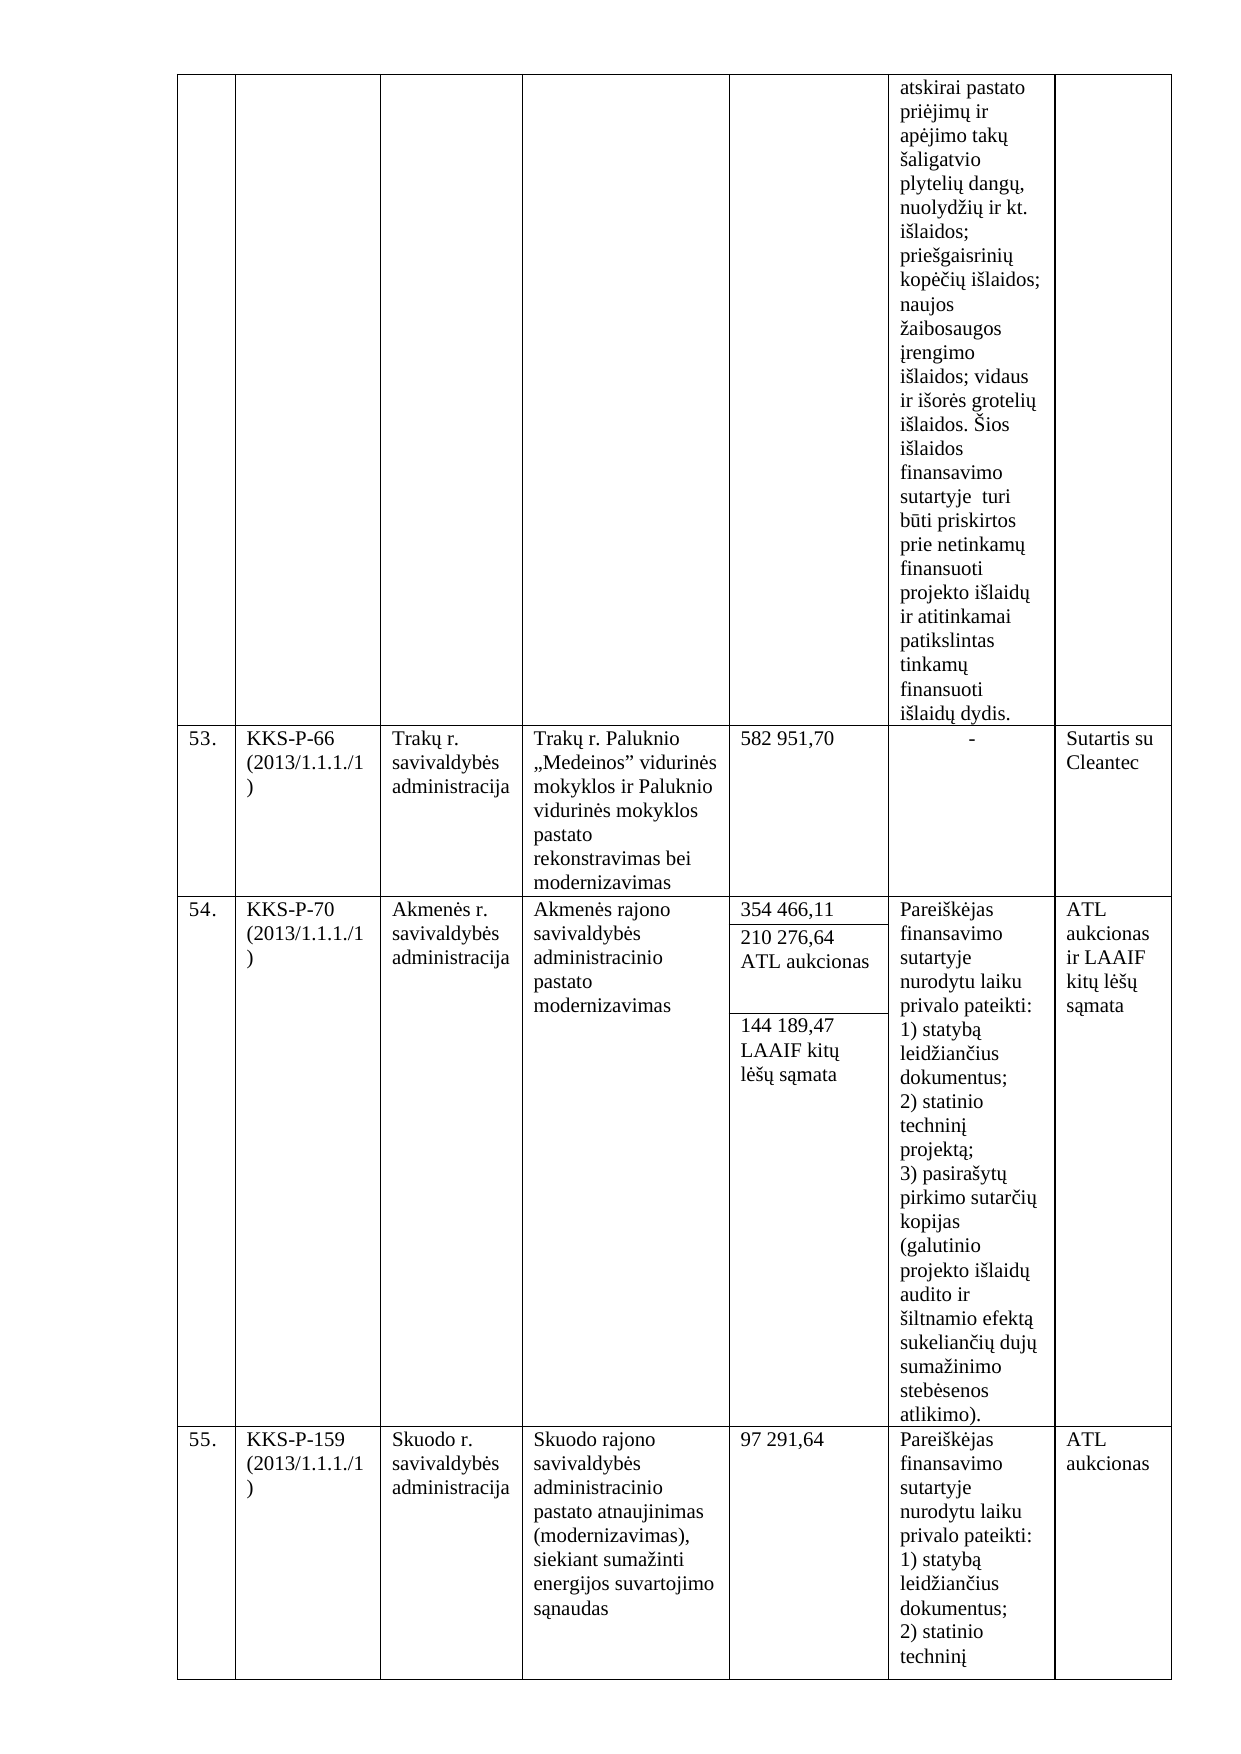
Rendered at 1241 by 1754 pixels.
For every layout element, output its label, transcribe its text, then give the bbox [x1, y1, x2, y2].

table_cell Akmenės r. savivaldybės administracija [381, 897, 522, 1426]
table_cell [178, 75, 235, 724]
table_cell ATL aukcionas ir LAAIF kitų lėšų sąmata [1056, 897, 1171, 1426]
table_cell - [889, 726, 1054, 896]
table_cell Skuodo rajono savivaldybės administracinio pastato atnaujinimas (modernizavimas), siekiant sumažinti energijos suvartojimo sąnaudas [523, 1427, 729, 1679]
table_cell Pareiškėjas finansavimo sutartyje nurodytu laiku privalo pateikti: 1) statybą leidžiančius dokumentus; 2) statinio techninį projektą; 3) pasirašytų pirkimo sutarčių kopijas (galutinio projekto išlaidų audito ir šiltnamio efektą sukeliančių dujų sumažinimo stebėsenos atlikimo). [889, 897, 1054, 1426]
table_cell 53. [178, 726, 235, 896]
table_cell KKS-P-70 (2013/1.1.1./1) [236, 897, 380, 1426]
table_cell Akmenės rajono savivaldybės administracinio pastato modernizavimas [523, 897, 729, 1426]
table_cell [236, 75, 380, 724]
table_cell 54. [178, 897, 235, 1426]
table_cell 144 189,47 LAAIF kitų lėšų sąmata [730, 1014, 888, 1426]
table_cell Skuodo r. savivaldybės administracija [381, 1427, 522, 1679]
table_cell KKS-P-66 (2013/1.1.1./1) [236, 726, 380, 896]
table_cell 55. [178, 1427, 235, 1679]
table_cell [730, 75, 888, 724]
table_cell [1056, 75, 1171, 724]
table_cell [381, 75, 522, 724]
table_cell Pareiškėjas finansavimo sutartyje nurodytu laiku privalo pateikti: 1) statybą leidžiančius dokumentus; 2) statinio techninį [889, 1427, 1054, 1679]
table_cell Sutartis su Cleantec [1056, 726, 1171, 896]
table_cell ATL aukcionas [1056, 1427, 1171, 1679]
table_cell 97 291,64 [730, 1427, 888, 1679]
table_cell 582 951,70 [730, 726, 888, 896]
table_cell atskirai pastato priėjimų ir apėjimo takų šaligatvio plytelių dangų, nuolydžių ir kt. išlaidos; priešgaisrinių kopėčių išlaidos; naujos žaibosaugos įrengimo išlaidos; vidaus ir išorės grotelių išlaidos. Šios išlaidos finansavimo sutartyje turi būti priskirtos prie netinkamų finansuoti projekto išlaidų ir atitinkamai patikslintas tinkamų finansuoti išlaidų dydis. [889, 75, 1054, 724]
table_cell 354 466,11 [730, 897, 888, 924]
table_cell KKS-P-159 (2013/1.1.1./1) [236, 1427, 380, 1679]
table_cell Trakų r. Paluknio „Medeinos” vidurinės mokyklos ir Paluknio vidurinės mokyklos pastato rekonstravimas bei modernizavimas [523, 726, 729, 896]
table_cell 210 276,64 ATL aukcionas [730, 925, 888, 1012]
table_cell [523, 75, 729, 724]
table_cell Trakų r. savivaldybės administracija [381, 726, 522, 896]
